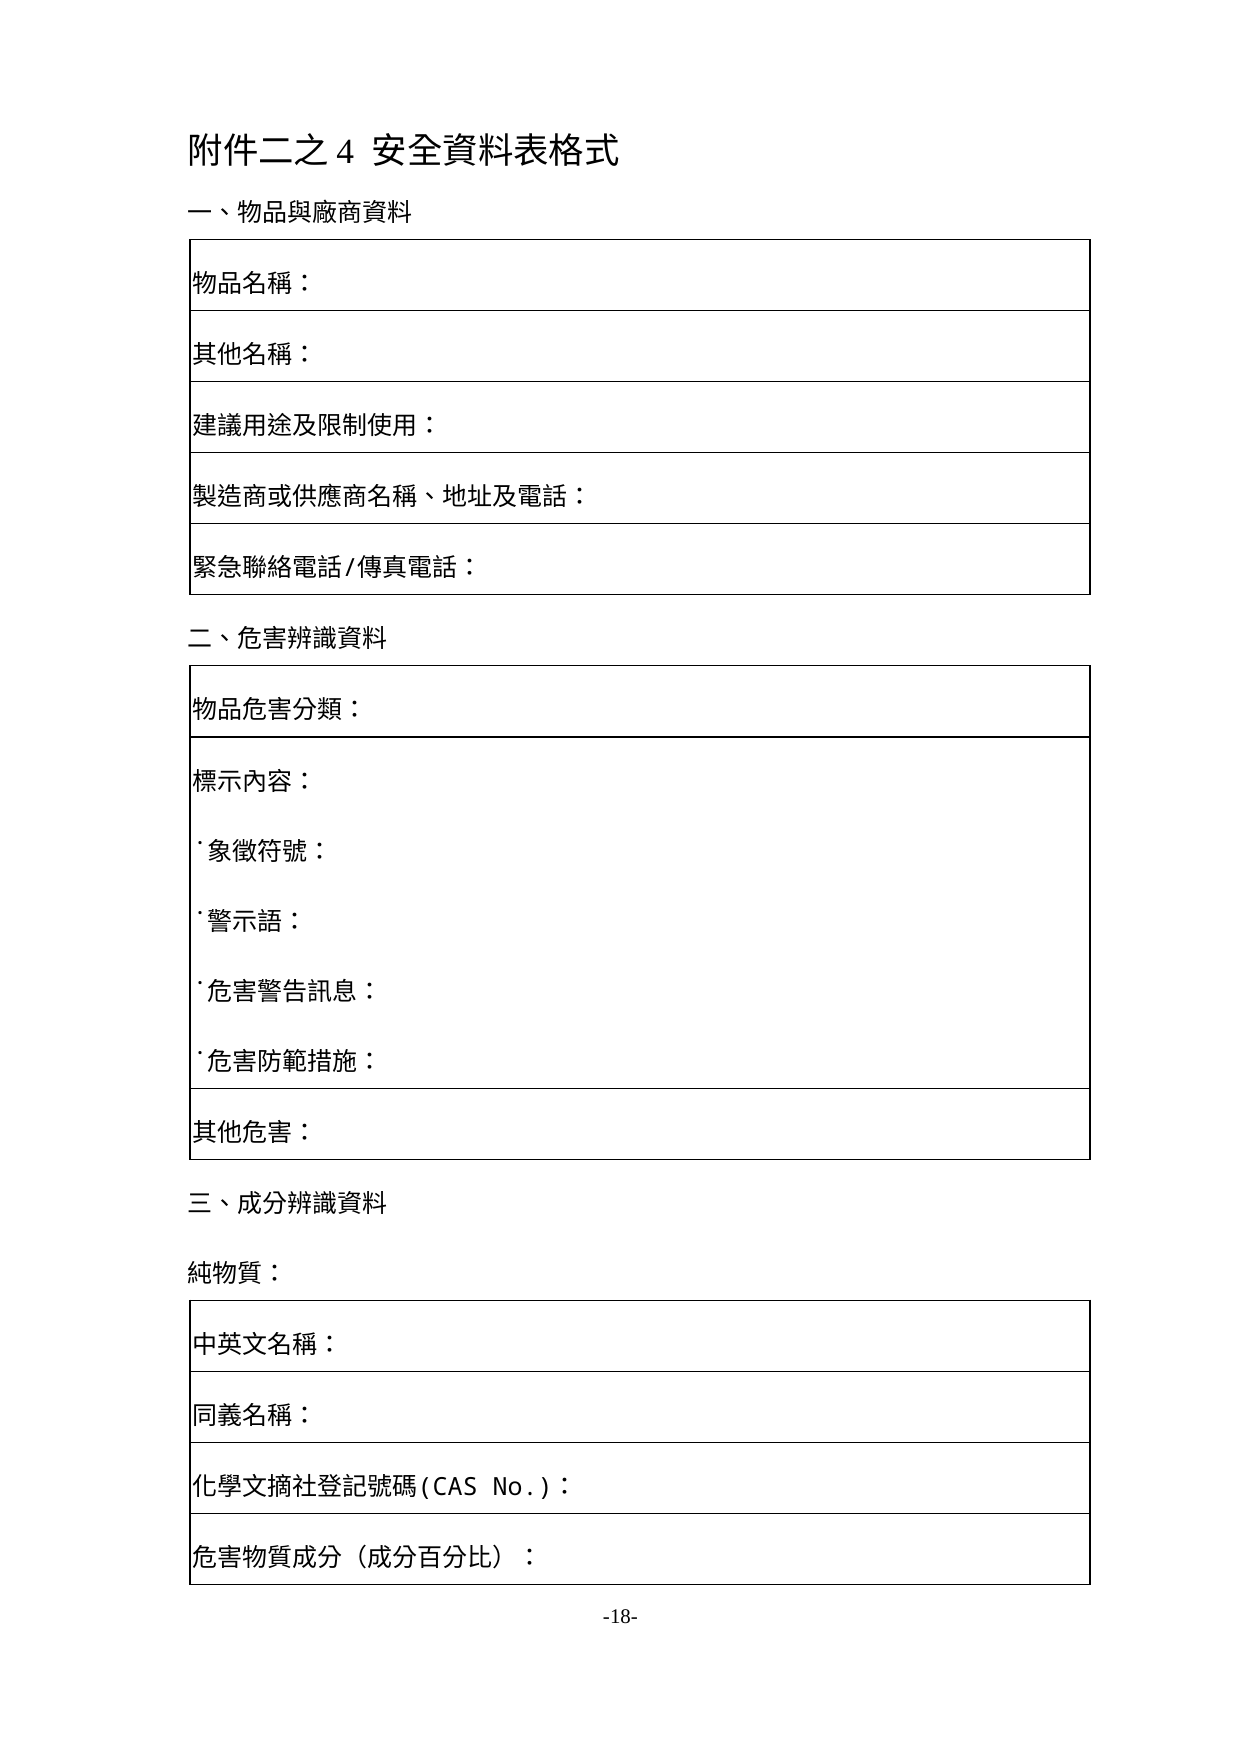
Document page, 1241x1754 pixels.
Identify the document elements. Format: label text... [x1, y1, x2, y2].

table_header 中英文名稱： [191, 1301, 1089, 1371]
text 純物質： [187, 1229, 1053, 1292]
text 附件二之4 安全資料表格式 [187, 107, 1053, 169]
text 一、物品與廠商資料 [187, 169, 1053, 232]
table_cell 同義名稱： [191, 1372, 1089, 1442]
table_cell 建議用途及限制使用： [191, 382, 1089, 452]
table_cell 標示內容： ˙象徵符號： ˙警示語： ˙危害警告訊息： ˙危害防範措施： [191, 738, 1089, 1087]
table_cell 製造商或供應商名稱、地址及電話： [191, 453, 1089, 523]
table_cell 其他名稱： [191, 311, 1089, 381]
text 二、危害辨識資料 [187, 595, 1053, 658]
table_header 物品危害分類： [191, 666, 1089, 736]
table_cell 化學文摘社登記號碼(CAS No.)： [191, 1443, 1089, 1513]
table_header 物品名稱： [191, 240, 1089, 310]
table_cell 危害物質成分（成分百分比）： [191, 1514, 1089, 1584]
text 三、成分辨識資料 [187, 1159, 1053, 1222]
table_cell 其他危害： [191, 1089, 1089, 1158]
table_cell 緊急聯絡電話/傳真電話： [191, 524, 1089, 594]
